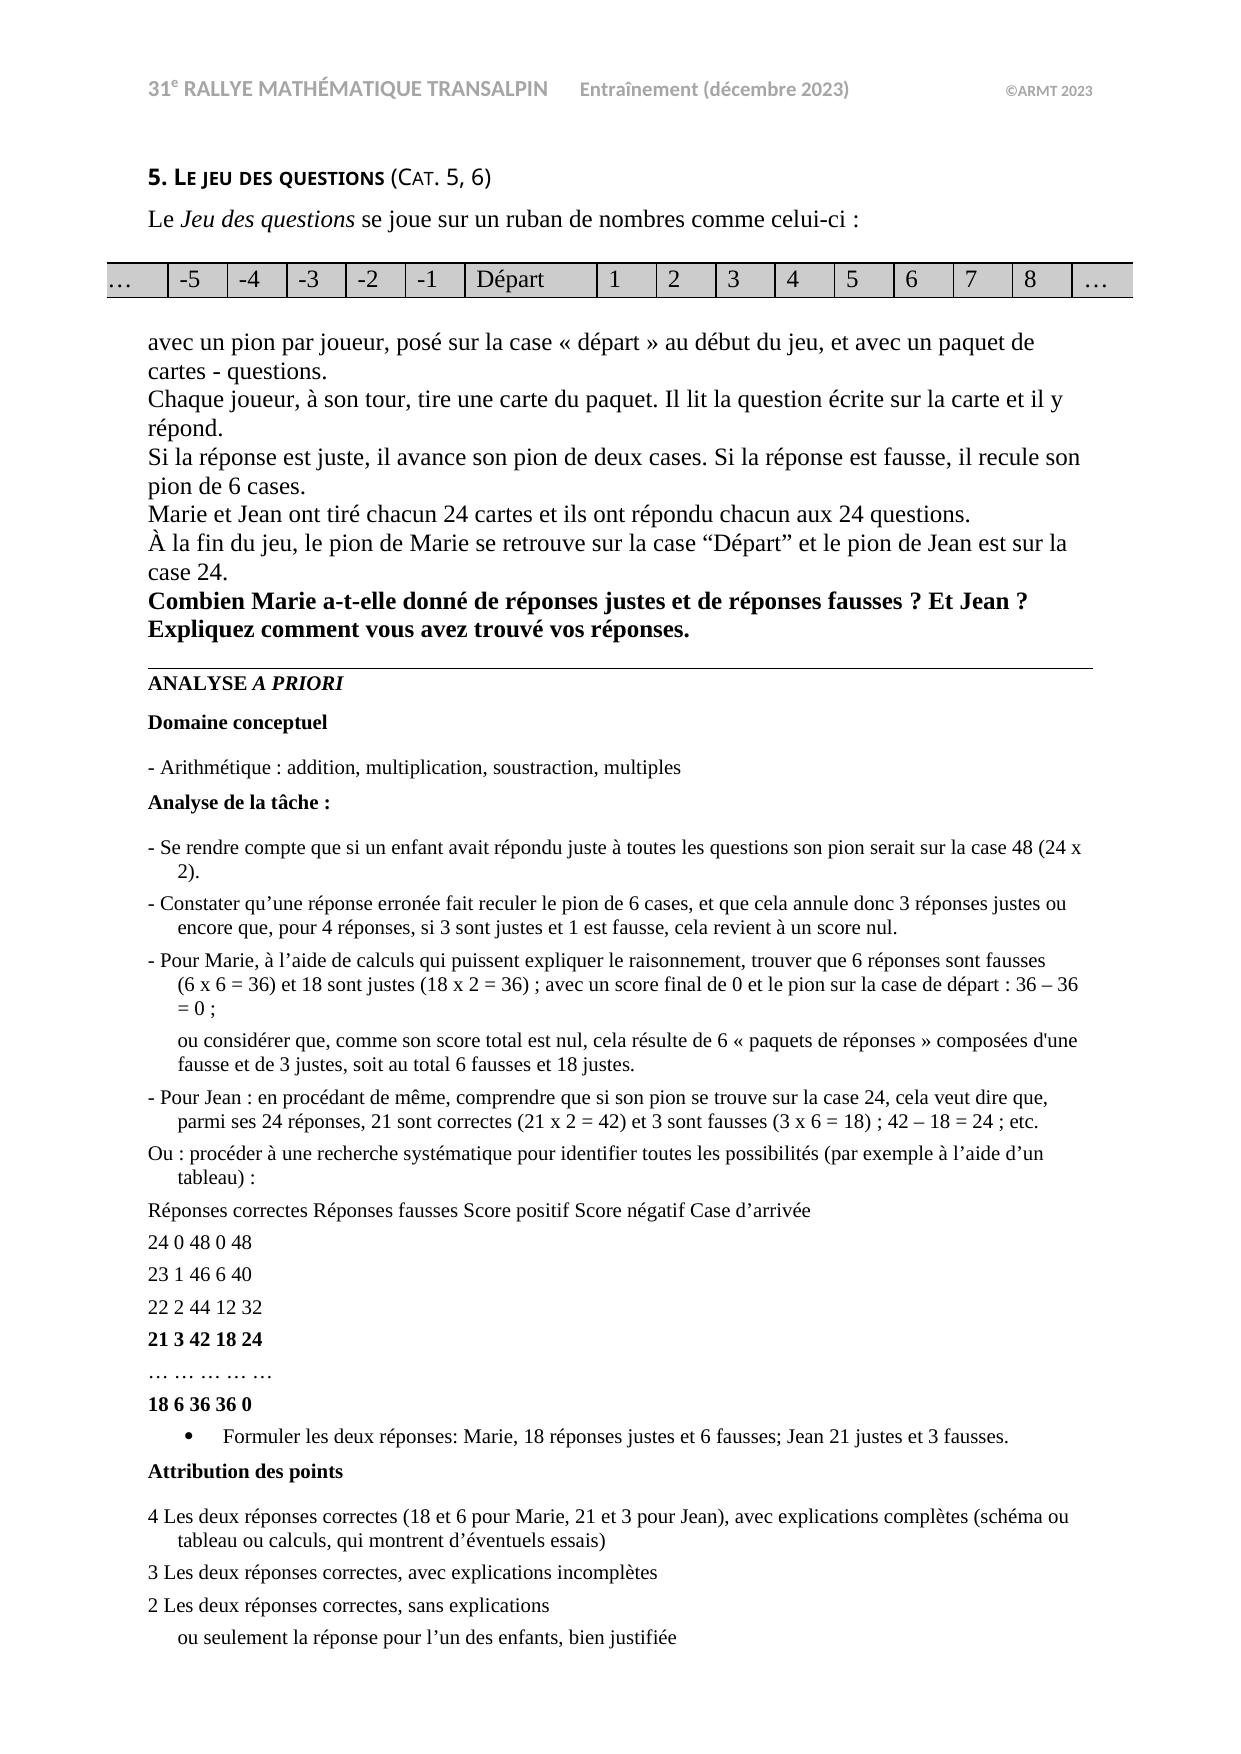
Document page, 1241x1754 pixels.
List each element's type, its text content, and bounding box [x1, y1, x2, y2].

text cartes - questions. [148, 356, 1093, 384]
table_header -5 [169, 264, 227, 297]
text 21 3 42 18 24 [148, 1327, 1093, 1351]
text … … … … … [148, 1359, 1093, 1383]
text - Constater qu’une réponse erronée fait reculer le pion de 6 cases, et que cela annule donc 3 réponses justes ou encore que, pour 4 réponses, si 3 sont justes et 1 est fausse, cela revient à un score nul. [148, 891, 1093, 939]
table_header 6 [895, 264, 953, 297]
subtitle Analyse de la tâche : [148, 790, 1093, 814]
text 2 Les deux réponses correctes, sans explications [148, 1593, 1093, 1617]
table_header 4 [776, 264, 834, 297]
subtitle Domaine conceptuel [148, 710, 1093, 734]
text Si la réponse est juste, il avance son pion de deux cases. Si la réponse est fausse, il recule son pion de 6 cases. [148, 442, 1093, 499]
table_header -4 [228, 264, 286, 297]
subtitle Analyse a priori [148, 669, 1093, 695]
text ou seulement la réponse pour l’un des enfants, bien justifiée [177, 1625, 1093, 1649]
text 18 6 36 36 0 [148, 1392, 1093, 1416]
text 4 Les deux réponses correctes (18 et 6 pour Marie, 21 et 3 pour Jean), avec explications complètes (schéma ou tableau ou calculs, qui montrent d’éventuels essais) [148, 1504, 1093, 1552]
table_header 7 [954, 264, 1012, 297]
subtitle Attribution des points [148, 1459, 1093, 1483]
text Marie et Jean ont tiré chacun 24 cartes et ils ont répondu chacun aux 24 questions. [148, 499, 1093, 528]
table_header 2 [657, 264, 715, 297]
text 23 1 46 6 40 [148, 1262, 1093, 1286]
text ou considérer que, comme son score total est nul, cela résulte de 6 « paquets de réponses » composées d'une fausse et de 3 justes, soit au total 6 fausses et 18 justes. [177, 1028, 1093, 1076]
text Chaque joueur, à son tour, tire une carte du paquet. Il lit la question écrite sur la carte et il y répond. [148, 384, 1093, 442]
table_header 8 [1013, 264, 1071, 297]
text Ou : procéder à une recherche systématique pour identifier toutes les possibilités (par exemple à l’aide d’un tableau) : [148, 1141, 1093, 1189]
text À la fin du jeu, le pion de Marie se retrouve sur la case “Départ” et le pion de Jean est sur la case 24. [148, 528, 1093, 586]
text 24 0 48 0 48 [148, 1230, 1093, 1254]
subtitle 5. Le jeu des questions (Cat. 5, 6) [148, 161, 1093, 192]
text 22 2 44 12 32 [148, 1295, 1093, 1319]
text Réponses correctes Réponses fausses Score positif Score négatif Case d’arrivée [148, 1197, 1093, 1222]
table_header 3 [717, 264, 774, 297]
table_header -1 [406, 264, 464, 297]
text - Pour Jean : en procédant de même, comprendre que si son pion se trouve sur la case 24, cela veut dire que, parmi ses 24 réponses, 21 sont correctes (21 x 2 = 42) et 3 sont fausses (3 x 6 = 18) ; 42 – 18 = 24 ; etc. [148, 1084, 1093, 1133]
text - Arithmétique : addition, multiplication, soustraction, multiples [148, 755, 1093, 779]
text avec un pion par joueur, posé sur la case « départ » au début du jeu, et avec un paquet de [148, 327, 1093, 356]
table_header … [107, 264, 167, 297]
text Combien Marie a-t-elle donné de réponses justes et de réponses fausses ? Et Jean ? [148, 586, 1093, 614]
text Le Jeu des questions se joue sur un ruban de nombres comme celui-ci : [148, 204, 1093, 233]
table_header 5 [835, 264, 893, 297]
table_header 1 [598, 264, 656, 297]
text - Pour Marie, à l’aide de calculs qui puissent expliquer le raisonnement, trouver que 6 réponses sont fausses (6 x 6 = 36) et 18 sont justes (18 x 2 = 36) ; avec un score final de 0 et le pion sur la case de départ : 36 – 36 = 0 ; [148, 948, 1093, 1020]
table_header Départ [466, 264, 596, 297]
text Expliquez comment vous avez trouvé vos réponses. [148, 614, 1093, 643]
list Formuler les deux réponses: Marie, 18 réponses justes et 6 fausses; Jean 21 justes et 3 fausses. [185, 1424, 1093, 1448]
table_header -2 [347, 264, 405, 297]
text 3 Les deux réponses correctes, avec explications incomplètes [148, 1560, 1093, 1584]
table_header -3 [288, 264, 345, 297]
text - Se rendre compte que si un enfant avait répondu juste à toutes les questions son pion serait sur la case 48 (24 x 2). [148, 835, 1093, 883]
table_header … [1073, 264, 1133, 297]
